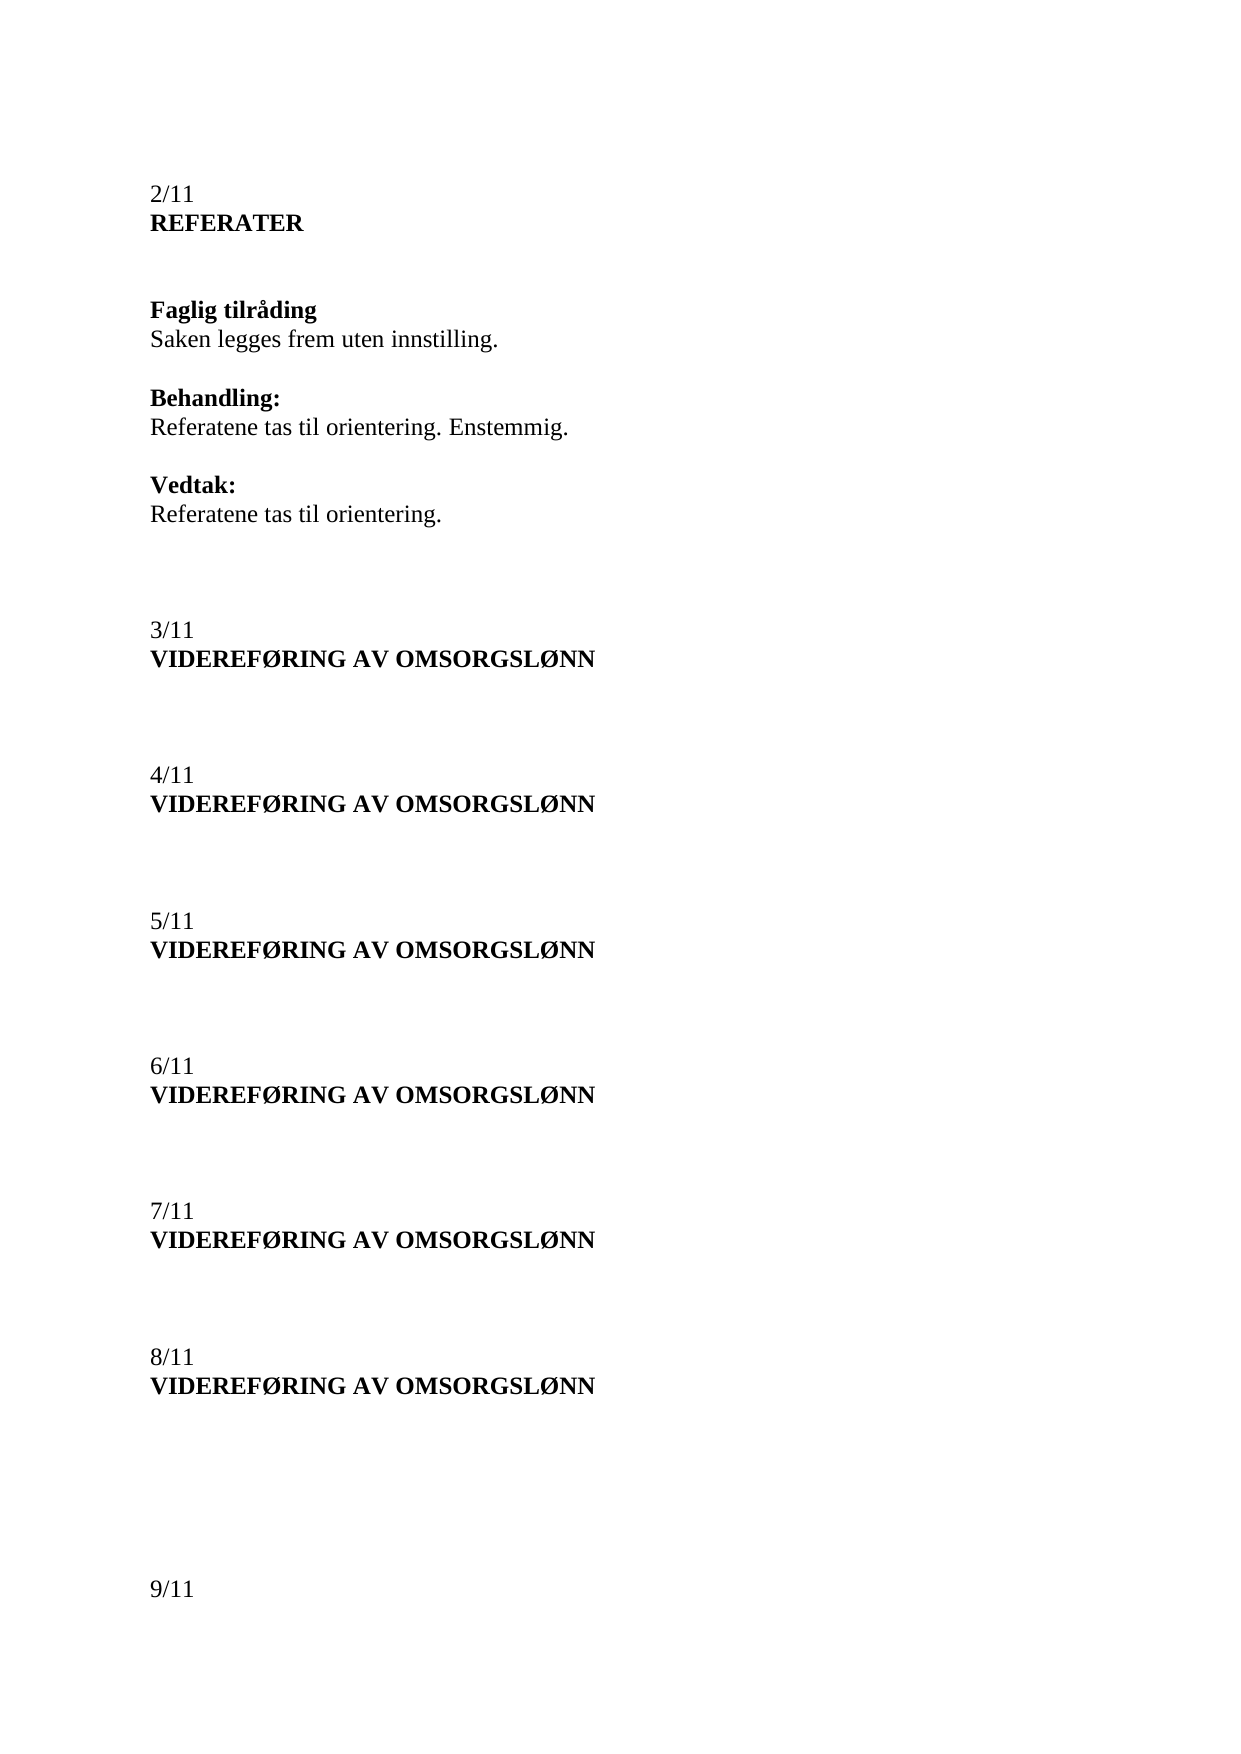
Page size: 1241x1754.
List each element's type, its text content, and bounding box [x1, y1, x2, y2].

text VIDEREFØRING AV OMSORGSLØNN [150, 644, 1100, 673]
text REFERATER [150, 208, 1100, 237]
text 5/11 [150, 906, 1100, 935]
text 9/11 [150, 1574, 1100, 1603]
text VIDEREFØRING AV OMSORGSLØNN [150, 1080, 1100, 1109]
text Faglig tilråding [150, 295, 1100, 324]
text Referatene tas til orientering. Enstemmig. [150, 412, 1100, 441]
text Saken legges frem uten innstilling. [150, 324, 1100, 353]
text 3/11 [150, 615, 1100, 644]
text 2/11 [150, 179, 1100, 208]
text VIDEREFØRING AV OMSORGSLØNN [150, 935, 1100, 964]
text Referatene tas til orientering. [150, 499, 1100, 528]
text VIDEREFØRING AV OMSORGSLØNN [150, 789, 1100, 818]
text Behandling: [150, 382, 1100, 412]
text VIDEREFØRING AV OMSORGSLØNN [150, 1225, 1100, 1254]
text 8/11 [150, 1342, 1100, 1371]
text VIDEREFØRING AV OMSORGSLØNN [150, 1371, 1100, 1400]
text Vedtak: [150, 470, 1100, 499]
text 6/11 [150, 1051, 1100, 1080]
text 7/11 [150, 1196, 1100, 1225]
text 4/11 [150, 760, 1100, 789]
